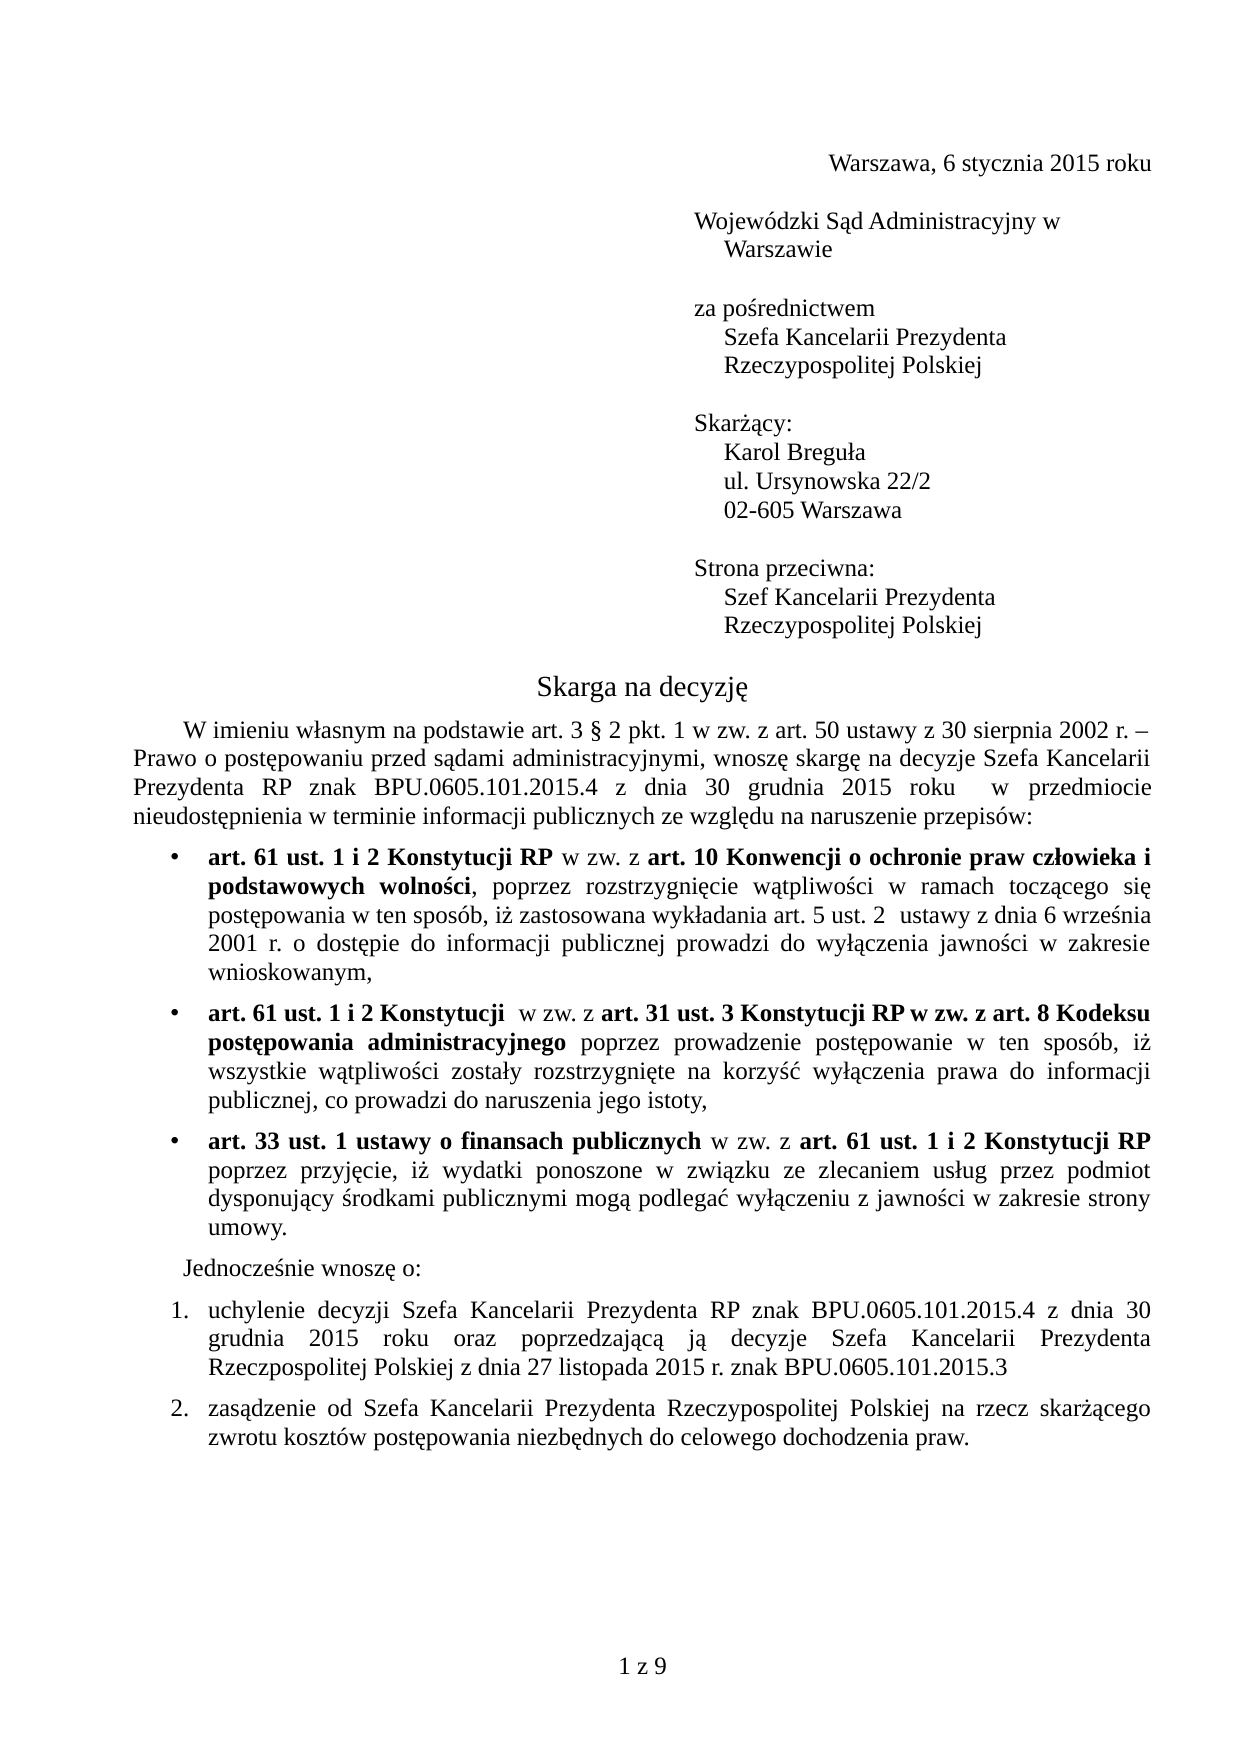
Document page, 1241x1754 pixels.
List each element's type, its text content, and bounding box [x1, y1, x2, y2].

list art. 33 ust. 1 ustawy o finansach publicznych w zw. z art. 61 ust. 1 i 2 Konstytucji RP poprzez przyjęcie, iż wydatki ponoszone w związku ze zlecaniem usług przez podmiot dysponujący środkami publicznymi mogą podlegać wyłączeniu z jawności w zakresie strony umowy. [170, 1126, 1152, 1241]
title Skarga na decyzję [133, 669, 1152, 702]
list uchylenie decyzji Szefa Kancelarii Prezydenta RP znak BPU.0605.101.2015.4 z dnia 30 grudnia 2015 roku oraz poprzedzającą ją decyzje Szefa Kancelarii Prezydenta Rzeczpospolitej Polskiej z dnia 27 listopada 2015 r. znak BPU.0605.101.2015.3 [170, 1295, 1152, 1381]
text Warszawa, 6 stycznia 2015 roku [133, 148, 1152, 176]
text W imieniu własnym na podstawie art. 3 § 2 pkt. 1 w zw. z art. 50 ustawy z 30 sierpnia 2002 r. – Prawo o postępowaniu przed sądami administracyjnymi, wnoszę skargę na decyzje Szefa Kancelarii Prezydenta RP znak BPU.0605.101.2015.4 z dnia 30 grudnia 2015 roku w przedmiocie nieudostępnienia w terminie informacji publicznych ze względu na naruszenie przepisów: [133, 715, 1152, 830]
text Wojewódzki Sąd Administracyjny w Warszawie [694, 206, 1152, 263]
list art. 61 ust. 1 i 2 Konstytucji RP w zw. z art. 10 Konwencji o ochronie praw człowieka i podstawowych wolności, poprzez rozstrzygnięcie wątpliwości w ramach toczącego się postępowania w ten sposób, iż zastosowana wykładania art. 5 ust. 2 ustawy z dnia 6 września 2001 r. o dostępie do informacji publicznej prowadzi do wyłączenia jawności w zakresie wnioskowanym, [170, 842, 1152, 986]
text za pośrednictwem Szefa Kancelarii Prezydenta Rzeczypospolitej Polskiej [694, 293, 1152, 379]
text Skarżący: Karol Breguła ul. Ursynowska 22/2 02-605 Warszawa [694, 408, 1152, 523]
list zasądzenie od Szefa Kancelarii Prezydenta Rzeczypospolitej Polskiej na rzecz skarżącego zwrotu kosztów postępowania niezbędnych do celowego dochodzenia praw. [170, 1393, 1152, 1451]
text Strona przeciwna: Szef Kancelarii Prezydenta Rzeczypospolitej Polskiej [694, 553, 1152, 639]
text Jednocześnie wnoszę o: [133, 1253, 1152, 1282]
list art. 61 ust. 1 i 2 Konstytucji w zw. z art. 31 ust. 3 Konstytucji RP w zw. z art. 8 Kodeksu postępowania administracyjnego poprzez prowadzenie postępowanie w ten sposób, iż wszystkie wątpliwości zostały rozstrzygnięte na korzyść wyłączenia prawa do informacji publicznej, co prowadzi do naruszenia jego istoty, [170, 998, 1152, 1113]
